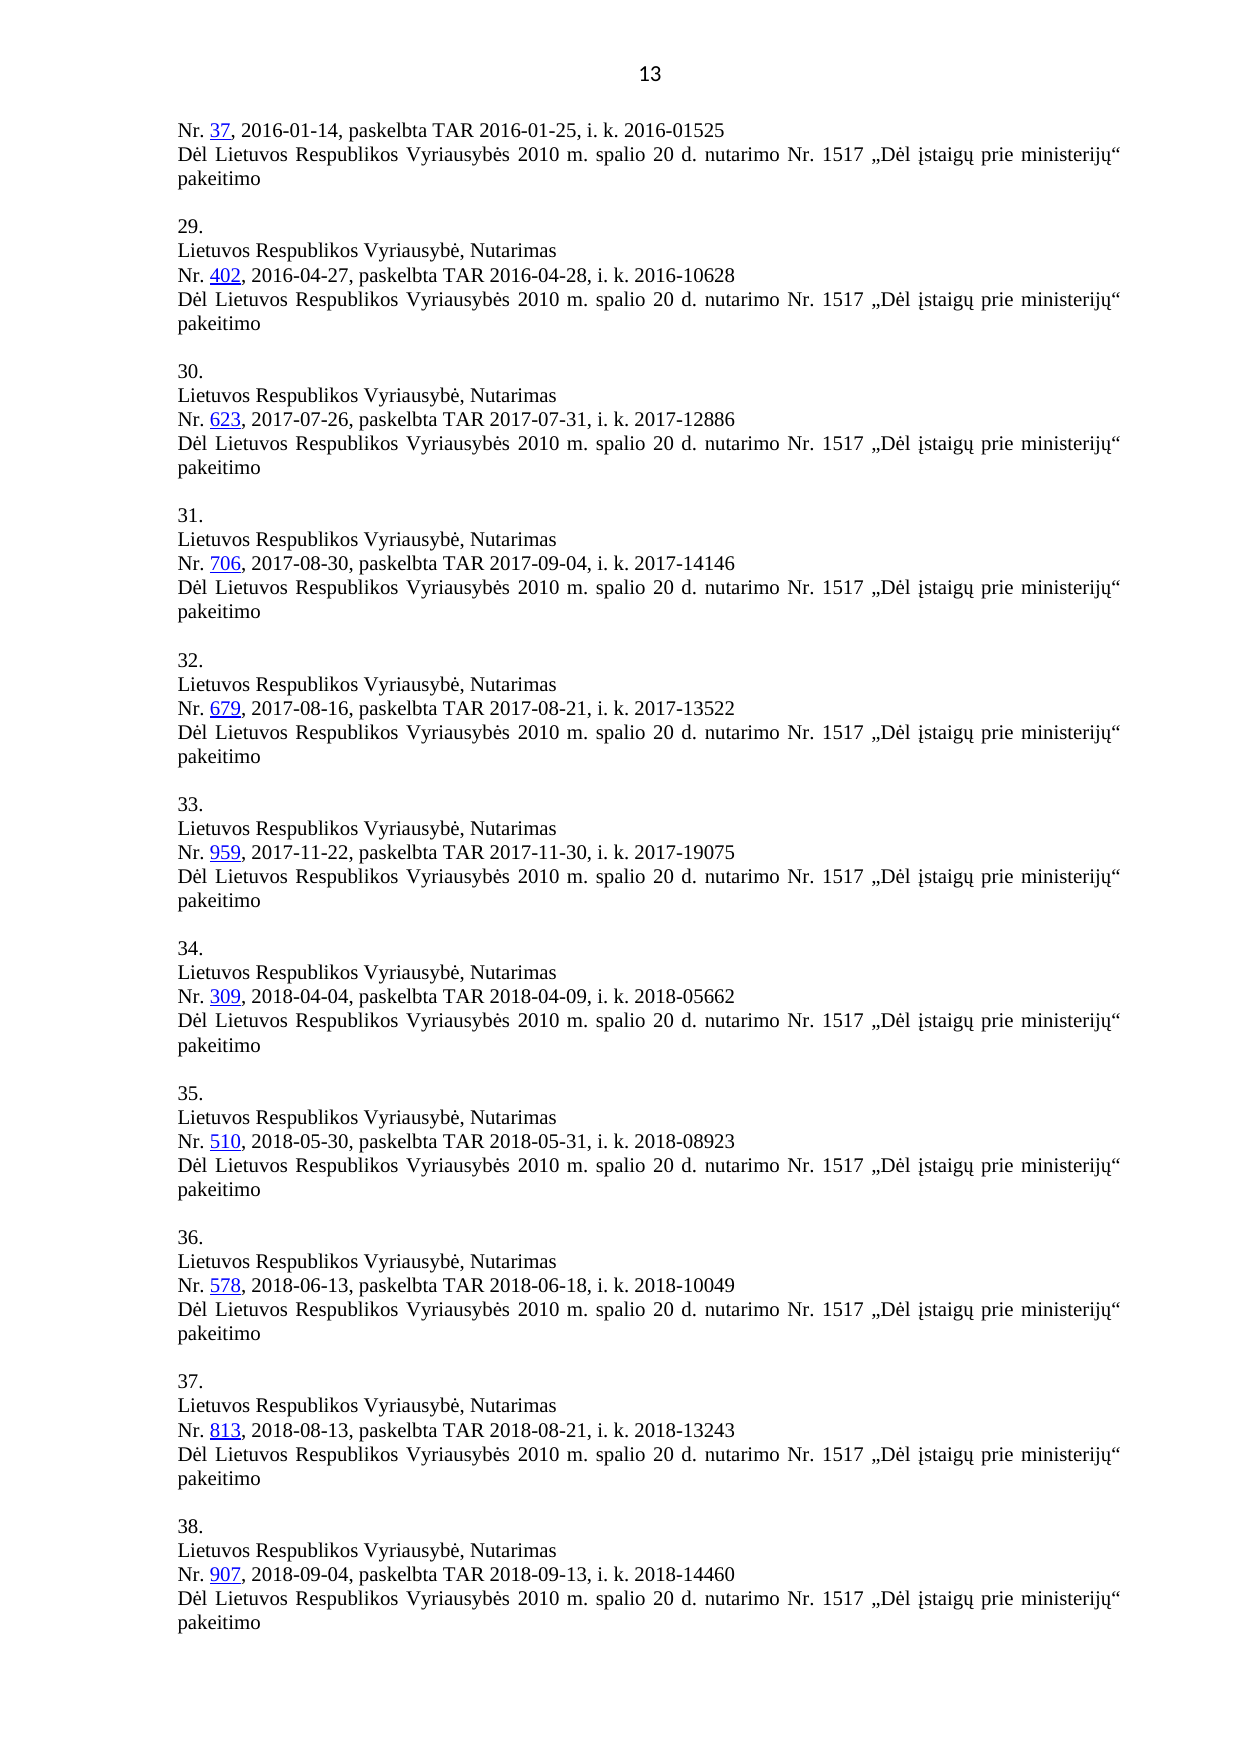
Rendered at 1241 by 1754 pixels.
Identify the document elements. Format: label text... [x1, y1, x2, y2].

text Nr. 402, 2016-04-27, paskelbta TAR 2016-04-28, i. k. 2016-10628 [177, 262, 1122, 287]
text Dėl Lietuvos Respublikos Vyriausybės 2010 m. spalio 20 d. nutarimo Nr. 1517 „Dėl įstaigų prie ministerijų“ pakeitimo [177, 287, 1122, 335]
text Dėl Lietuvos Respublikos Vyriausybės 2010 m. spalio 20 d. nutarimo Nr. 1517 „Dėl įstaigų prie ministerijų“ pakeitimo [177, 142, 1122, 190]
text 34. [177, 936, 1122, 960]
text Dėl Lietuvos Respublikos Vyriausybės 2010 m. spalio 20 d. nutarimo Nr. 1517 „Dėl įstaigų prie ministerijų“ pakeitimo [177, 864, 1122, 912]
text Dėl Lietuvos Respublikos Vyriausybės 2010 m. spalio 20 d. nutarimo Nr. 1517 „Dėl įstaigų prie ministerijų“ pakeitimo [177, 1153, 1122, 1201]
text 33. [177, 792, 1122, 816]
text Nr. 813, 2018-08-13, paskelbta TAR 2018-08-21, i. k. 2018-13243 [177, 1417, 1122, 1442]
text Nr. 907, 2018-09-04, paskelbta TAR 2018-09-13, i. k. 2018-14460 [177, 1562, 1122, 1586]
text Dėl Lietuvos Respublikos Vyriausybės 2010 m. spalio 20 d. nutarimo Nr. 1517 „Dėl įstaigų prie ministerijų“ pakeitimo [177, 1442, 1122, 1490]
text Lietuvos Respublikos Vyriausybė, Nutarimas [177, 672, 1122, 696]
text 31. [177, 503, 1122, 527]
text 30. [177, 359, 1122, 383]
text Dėl Lietuvos Respublikos Vyriausybės 2010 m. spalio 20 d. nutarimo Nr. 1517 „Dėl įstaigų prie ministerijų“ pakeitimo [177, 575, 1122, 623]
text Nr. 37, 2016-01-14, paskelbta TAR 2016-01-25, i. k. 2016-01525 [177, 118, 1122, 142]
text Dėl Lietuvos Respublikos Vyriausybės 2010 m. spalio 20 d. nutarimo Nr. 1517 „Dėl įstaigų prie ministerijų“ pakeitimo [177, 1297, 1122, 1345]
text Nr. 510, 2018-05-30, paskelbta TAR 2018-05-31, i. k. 2018-08923 [177, 1129, 1122, 1153]
text 37. [177, 1369, 1122, 1393]
text Nr. 578, 2018-06-13, paskelbta TAR 2018-06-18, i. k. 2018-10049 [177, 1273, 1122, 1297]
text Dėl Lietuvos Respublikos Vyriausybės 2010 m. spalio 20 d. nutarimo Nr. 1517 „Dėl įstaigų prie ministerijų“ pakeitimo [177, 1008, 1122, 1057]
text Nr. 959, 2017-11-22, paskelbta TAR 2017-11-30, i. k. 2017-19075 [177, 840, 1122, 864]
text Nr. 623, 2017-07-26, paskelbta TAR 2017-07-31, i. k. 2017-12886 [177, 407, 1122, 431]
text 36. [177, 1225, 1122, 1249]
text Lietuvos Respublikos Vyriausybė, Nutarimas [177, 816, 1122, 840]
text Nr. 679, 2017-08-16, paskelbta TAR 2017-08-21, i. k. 2017-13522 [177, 696, 1122, 720]
text Lietuvos Respublikos Vyriausybė, Nutarimas [177, 1105, 1122, 1129]
text Lietuvos Respublikos Vyriausybė, Nutarimas [177, 1393, 1122, 1417]
text Nr. 706, 2017-08-30, paskelbta TAR 2017-09-04, i. k. 2017-14146 [177, 551, 1122, 575]
text Lietuvos Respublikos Vyriausybė, Nutarimas [177, 383, 1122, 407]
text 32. [177, 647, 1122, 672]
text Lietuvos Respublikos Vyriausybė, Nutarimas [177, 527, 1122, 551]
text Lietuvos Respublikos Vyriausybė, Nutarimas [177, 960, 1122, 984]
text Lietuvos Respublikos Vyriausybė, Nutarimas [177, 1249, 1122, 1273]
text 35. [177, 1081, 1122, 1105]
text Lietuvos Respublikos Vyriausybė, Nutarimas [177, 238, 1122, 262]
text Dėl Lietuvos Respublikos Vyriausybės 2010 m. spalio 20 d. nutarimo Nr. 1517 „Dėl įstaigų prie ministerijų“ pakeitimo [177, 431, 1122, 479]
text 38. [177, 1514, 1122, 1538]
text 29. [177, 214, 1122, 238]
text Nr. 309, 2018-04-04, paskelbta TAR 2018-04-09, i. k. 2018-05662 [177, 984, 1122, 1008]
text Dėl Lietuvos Respublikos Vyriausybės 2010 m. spalio 20 d. nutarimo Nr. 1517 „Dėl įstaigų prie ministerijų“ pakeitimo [177, 720, 1122, 768]
text Lietuvos Respublikos Vyriausybė, Nutarimas [177, 1538, 1122, 1562]
text Dėl Lietuvos Respublikos Vyriausybės 2010 m. spalio 20 d. nutarimo Nr. 1517 „Dėl įstaigų prie ministerijų“ pakeitimo [177, 1586, 1122, 1634]
